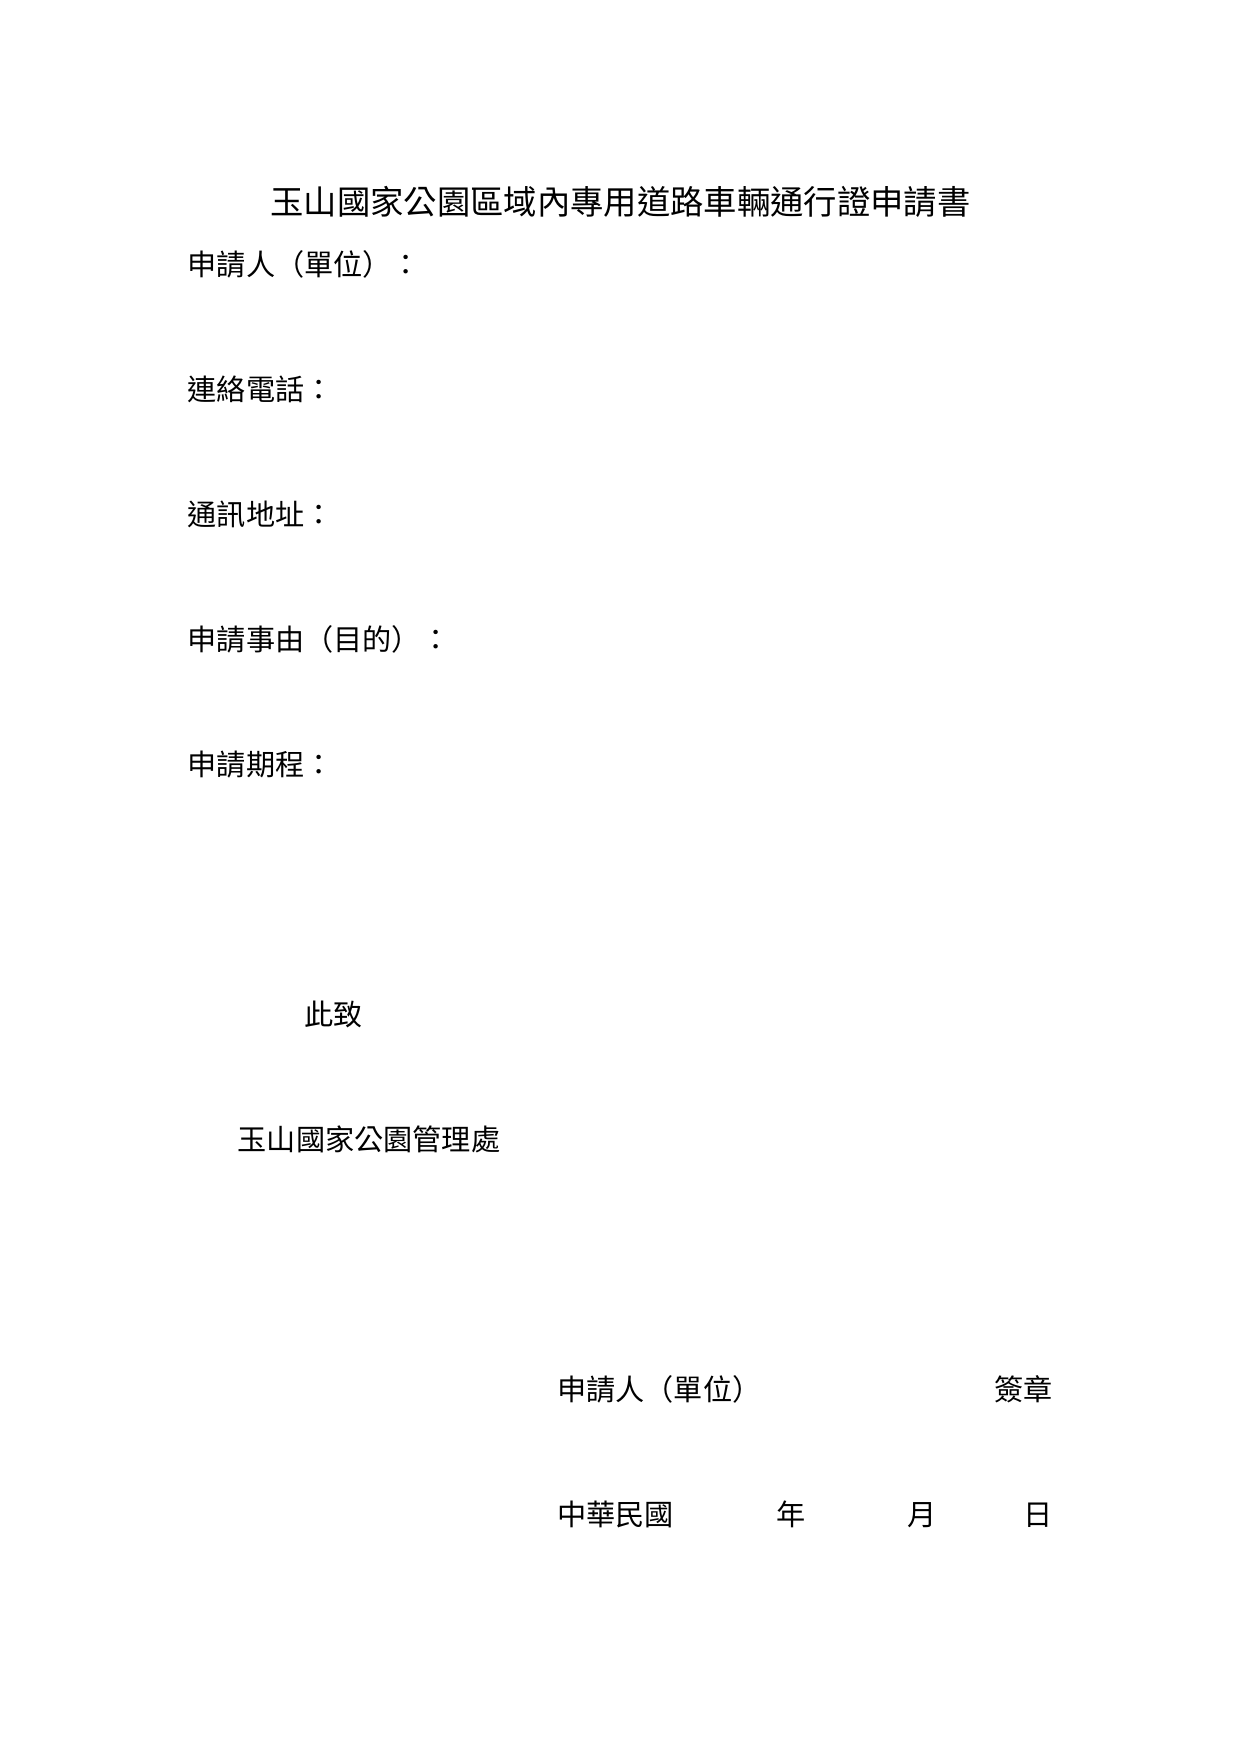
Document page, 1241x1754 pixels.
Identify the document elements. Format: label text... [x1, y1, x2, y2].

text 連絡電話： [187, 346, 1053, 408]
text 玉山國家公園區域內專用道路車輛通行證申請書 [187, 158, 1053, 221]
text 此致 [187, 971, 1053, 1033]
text 中華民國 年 月 日 [187, 1471, 1053, 1533]
text 申請期程： [187, 721, 1053, 783]
text 申請事由（目的）： [187, 596, 1053, 658]
text 通訊地址： [187, 471, 1053, 533]
text 玉山國家公園管理處 [237, 1096, 1053, 1158]
text 申請人（單位）： [187, 221, 1053, 283]
text 申請人（單位） 簽章 [187, 1346, 1053, 1408]
